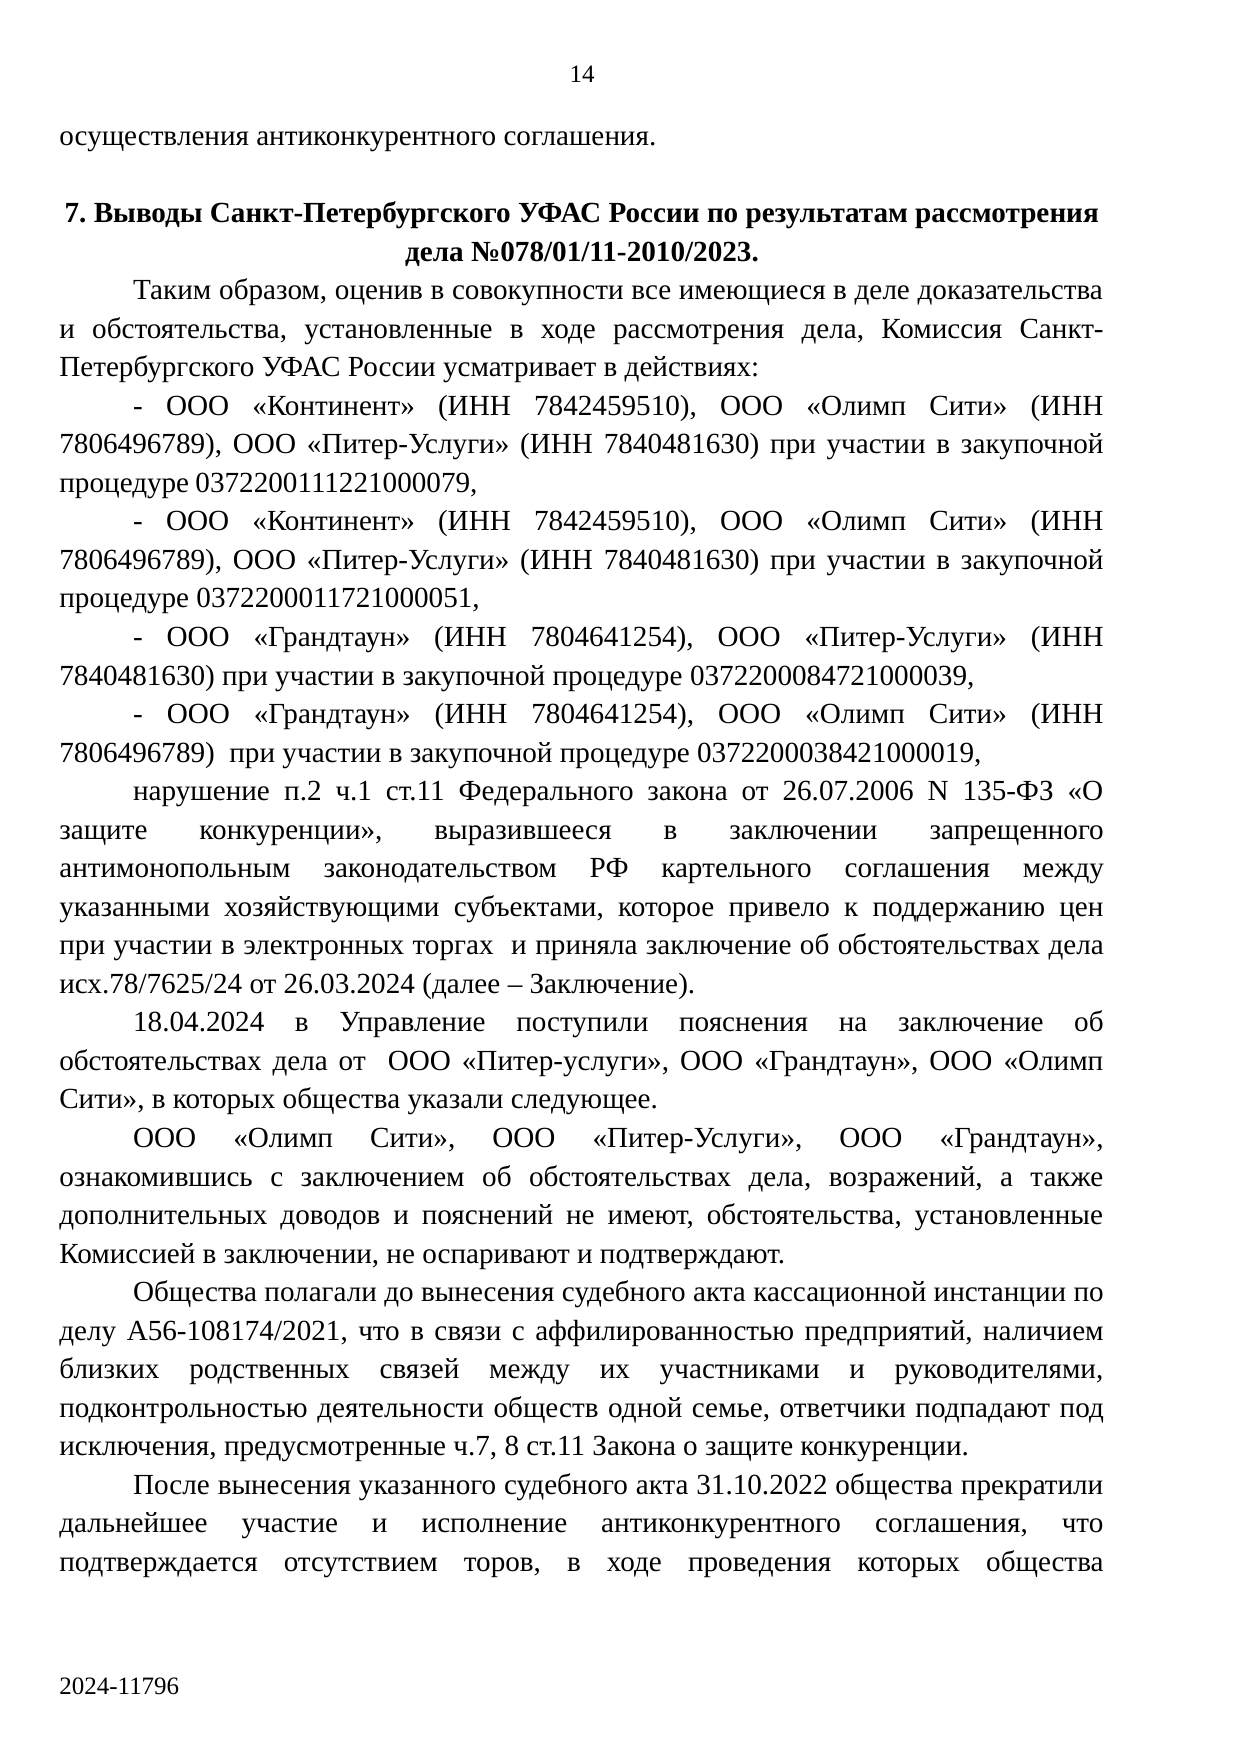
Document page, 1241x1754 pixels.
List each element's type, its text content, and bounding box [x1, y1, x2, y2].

text - ООО «Грандтаун» (ИНН 7804641254), ООО «Питер-Услуги» (ИНН 7840481630) при участии в закупочной процедуре 0372200084721000039, [59, 619, 1104, 691]
text 18.04.2024 в Управление поступили пояснения на заключение об обстоятельствах дела от ООО «Питер-услуги», ООО «Грандтаун», ООО «Олимп Сити», в которых общества указали следующее. [59, 1004, 1104, 1115]
text Таким образом, оценив в совокупности все имеющиеся в деле доказательства и обстоятельства, установленные в ходе рассмотрения дела, Комиссия Санкт-Петербургского УФАС России усматривает в действиях: [59, 272, 1104, 383]
text - ООО «Континент» (ИНН 7842459510), ООО «Олимп Сити» (ИНН 7806496789), ООО «Питер-Услуги» (ИНН 7840481630) при участии в закупочной процедуре 0372200111221000079, [59, 388, 1104, 498]
text 7. Выводы Санкт-Петербургского УФАС России по результатам рассмотрения дела №078/01/11-2010/2023. [59, 195, 1104, 267]
text - ООО «Континент» (ИНН 7842459510), ООО «Олимп Сити» (ИНН 7806496789), ООО «Питер-Услуги» (ИНН 7840481630) при участии в закупочной процедуре 0372200011721000051, [59, 503, 1104, 614]
text Общества полагали до вынесения судебного акта кассационной инстанции по делу А56-108174/2021, что в связи с аффилированностью предприятий, наличием близких родственных связей между их участниками и руководителями, подконтрольностью деятельности обществ одной семье, ответчики подпадают под исключения, предусмотренные ч.7, 8 ст.11 Закона о защите конкуренции. [59, 1274, 1104, 1462]
text ООО «Олимп Сити», ООО «Питер-Услуги», ООО «Грандтаун», ознакомившись с заключением об обстоятельствах дела, возражений, а также дополнительных доводов и пояснений не имеют, обстоятельства, установленные Комиссией в заключении, не оспаривают и подтверждают. [59, 1120, 1104, 1269]
text осуществления антиконкурентного соглашения. [59, 118, 1104, 152]
text После вынесения указанного судебного акта 31.10.2022 общества прекратили дальнейшее участие и исполнение антиконкурентного соглашения, что подтверждается отсутствием торов, в ходе проведения которых общества [59, 1467, 1104, 1578]
text нарушение п.2 ч.1 ст.11 Федерального закона от 26.07.2006 N 135-ФЗ «О защите конкуренции», выразившееся в заключении запрещенного антимонопольным законодательством РФ картельного соглашения между указанными хозяйствующими субъектами, которое привело к поддержанию цен при участии в электронных торгах и приняла заключение об обстоятельствах дела исх.78/7625/24 от 26.03.2024 (далее – Заключение). [59, 773, 1104, 999]
text - ООО «Грандтаун» (ИНН 7804641254), ООО «Олимп Сити» (ИНН 7806496789) при участии в закупочной процедуре 0372200038421000019, [59, 696, 1104, 768]
